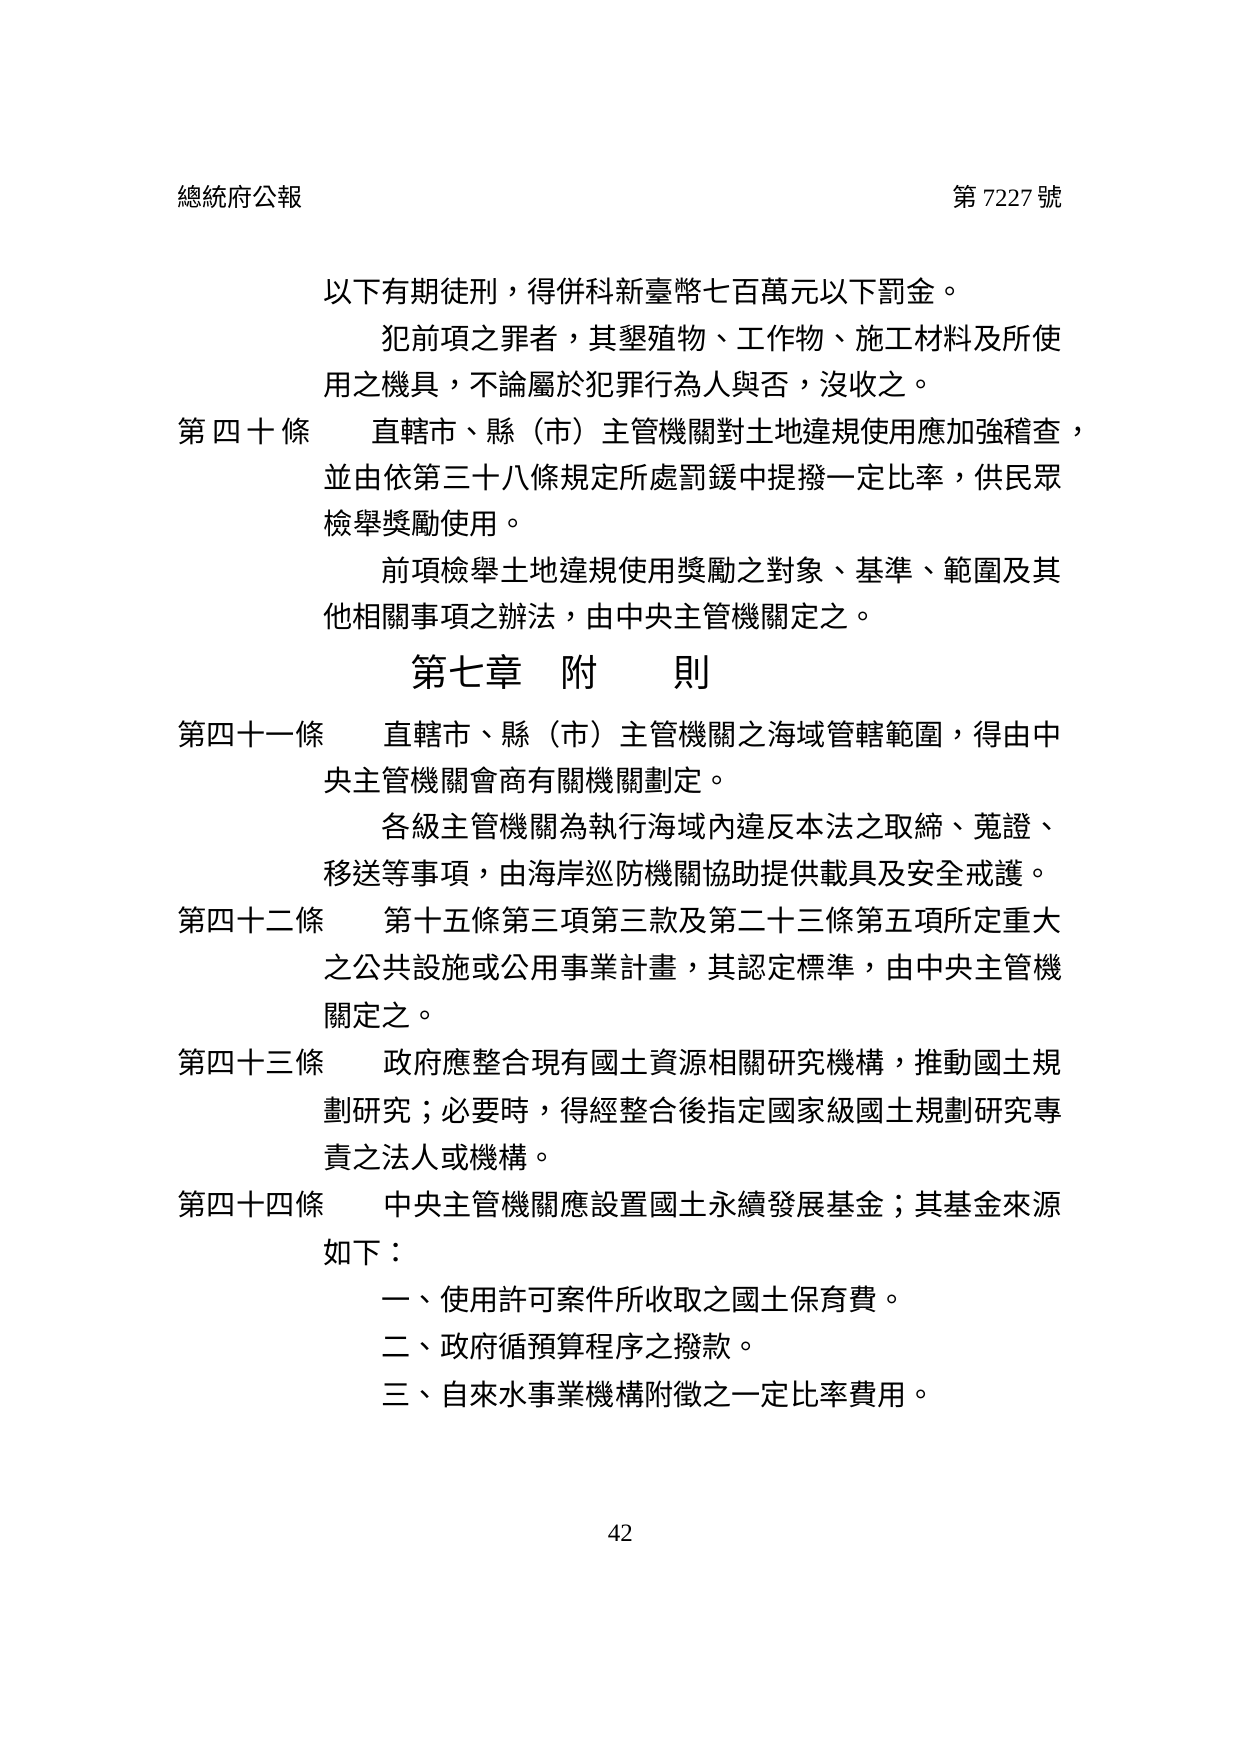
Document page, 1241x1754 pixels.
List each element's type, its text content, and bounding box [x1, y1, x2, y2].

text 二、政府循預算程序之撥款。 [381, 1320, 1063, 1367]
text 第七章 附 則 [411, 649, 1063, 696]
text 犯前項之罪者，其墾殖物、工作物、施工材料及所使用之機具，不論屬於犯罪行為人與否，沒收之。 [323, 312, 1063, 405]
text 第四十一條 直轄市、縣（市）主管機關之海域管轄範圍，得由中央主管機關會商有關機關劃定。 [177, 708, 1063, 801]
text 第四十條 直轄市、縣（市）主管機關對土地違規使用應加強稽查，並由依第三十八條規定所處罰鍰中提撥一定比率，供民眾檢舉獎勵使用。 [177, 405, 1063, 544]
text 以下有期徒刑，得併科新臺幣七百萬元以下罰金。 [177, 266, 1063, 312]
text 前項檢舉土地違規使用獎勵之對象、基準、範圍及其他相關事項之辦法，由中央主管機關定之。 [323, 544, 1063, 637]
text 一、使用許可案件所收取之國土保育費。 [381, 1273, 1063, 1320]
text 三、自來水事業機構附徵之一定比率費用。 [381, 1367, 1063, 1415]
text 各級主管機關為執行海域內違反本法之取締、蒐證、移送等事項，由海岸巡防機關協助提供載具及安全戒護。 [323, 801, 1063, 893]
text 第四十二條 第十五條第三項第三款及第二十三條第五項所定重大之公共設施或公用事業計畫，其認定標準，由中央主管機關定之。 [177, 893, 1063, 1036]
text 第四十三條 政府應整合現有國土資源相關研究機構，推動國土規劃研究；必要時，得經整合後指定國家級國土規劃研究專責之法人或機構。 [177, 1036, 1063, 1178]
text 第四十四條 中央主管機關應設置國土永續發展基金；其基金來源如下： [177, 1178, 1063, 1273]
